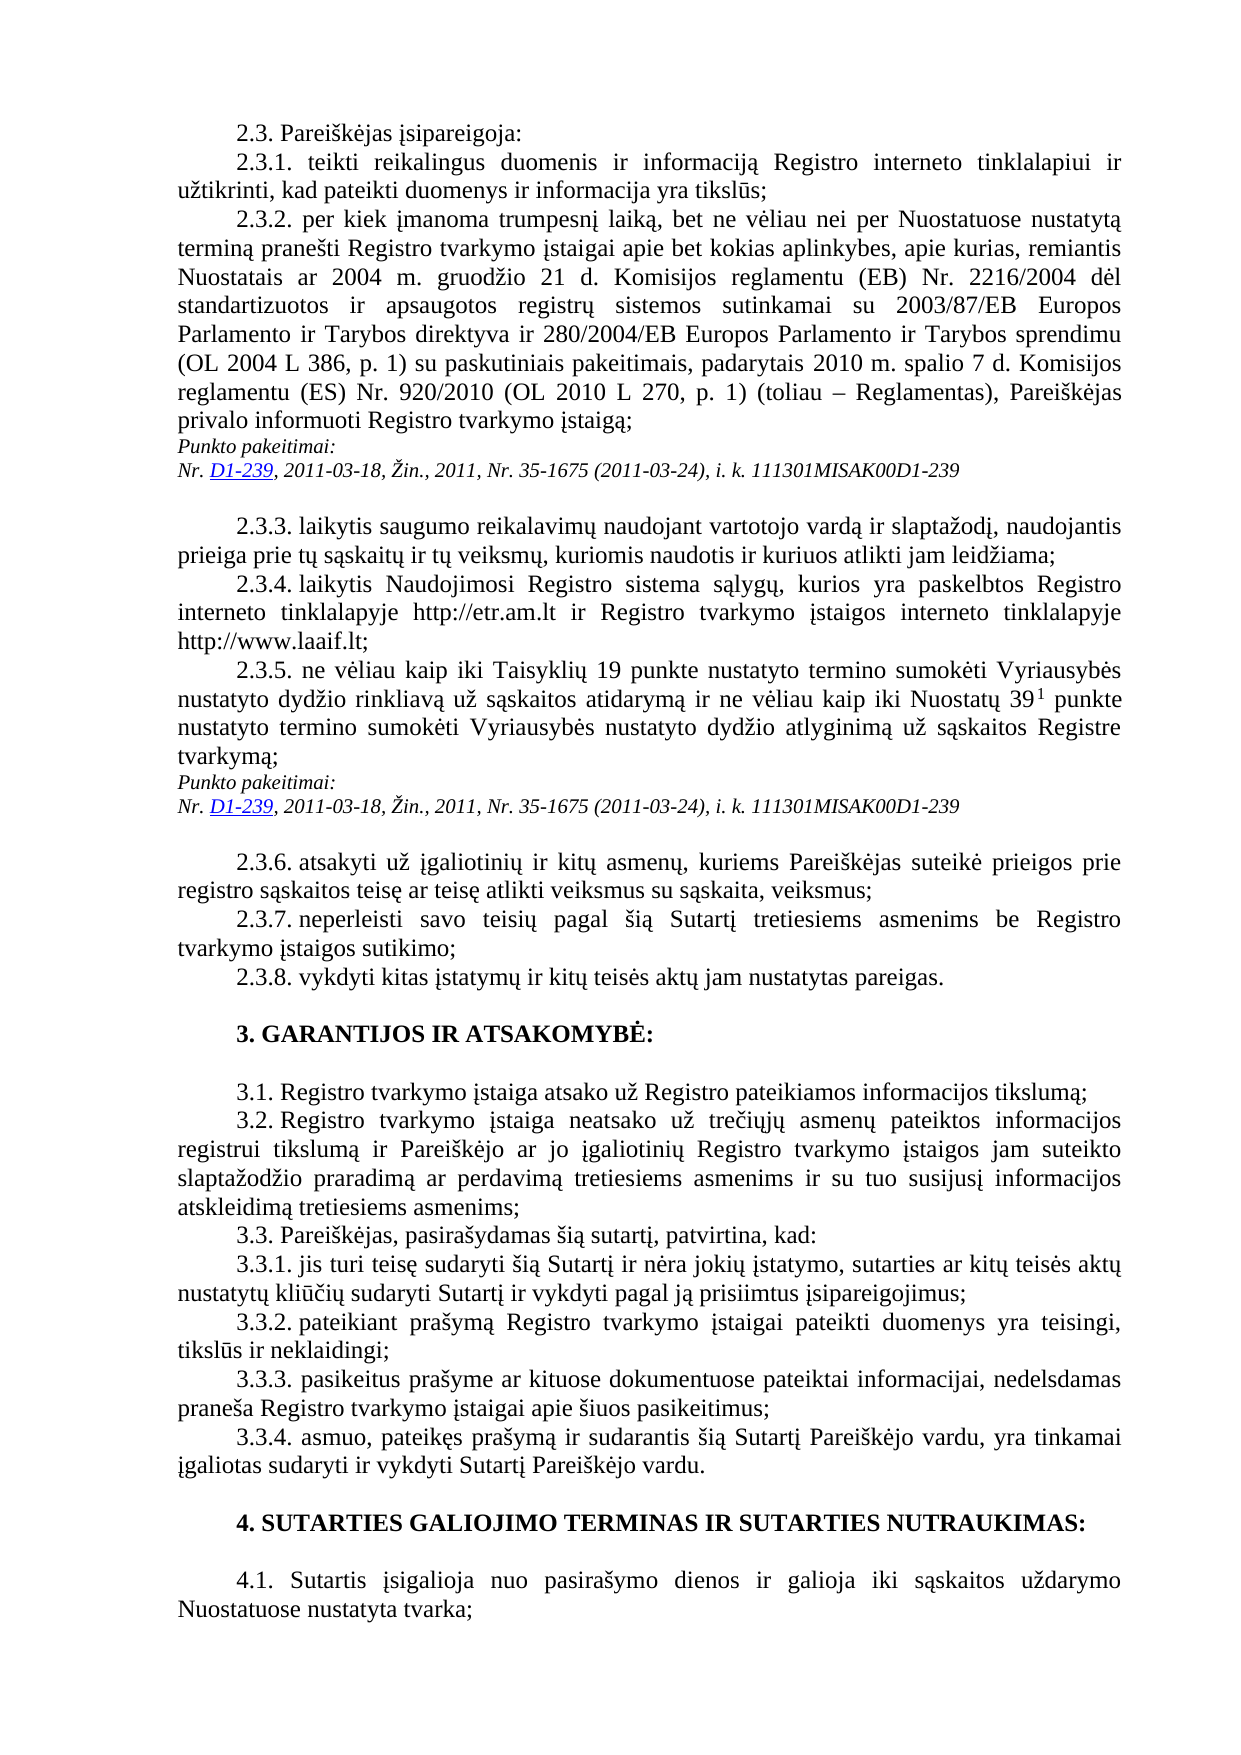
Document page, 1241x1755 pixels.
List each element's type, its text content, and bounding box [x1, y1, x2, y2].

text 3.3.1. jis turi teisę sudaryti šią Sutartį ir nėra jokių įstatymo, sutarties ar kitų teisės aktų nustatytų kliūčių sudaryti Sutartį ir vykdyti pagal ją prisiimtus įsipareigojimus; [177, 1249, 1122, 1307]
text Punkto pakeitimai: [177, 770, 1122, 794]
text 2.3.2. per kiek įmanoma trumpesnį laiką, bet ne vėliau nei per Nuostatuose nustatytą terminą pranešti Registro tvarkymo įstaigai apie bet kokias aplinkybes, apie kurias, remiantis Nuostatais ar 2004 m. gruodžio 21 d. Komisijos reglamentu (EB) Nr. 2216/2004 dėl standartizuotos ir apsaugotos registrų sistemos sutinkamai su 2003/87/EB Europos Parlamento ir Tarybos direktyva ir 280/2004/EB Europos Parlamento ir Tarybos sprendimu (OL 2004 L 386, p. 1) su paskutiniais pakeitimais, padarytais 2010 m. spalio 7 d. Komisijos reglamentu (ES) Nr. 920/2010 (OL 2010 L 270, p. 1) (toliau – Reglamentas), Pareiškėjas privalo informuoti Registro tvarkymo įstaigą; [177, 204, 1122, 434]
text 2.3.1. teikti reikalingus duomenis ir informaciją Registro interneto tinklalapiui ir užtikrinti, kad pateikti duomenys ir informacija yra tikslūs; [177, 147, 1122, 204]
text 4. SUTARTIES GALIOJIMO TERMINAS IR SUTARTIES NUTRAUKIMAS: [177, 1508, 1122, 1537]
text 3.3. Pareiškėjas, pasirašydamas šią sutartį, patvirtina, kad: [177, 1221, 1122, 1249]
text 3. GARANTIJOS IR ATSAKOMYBĖ: [177, 1019, 1122, 1048]
text 2.3.7. neperleisti savo teisių pagal šią Sutartį tretiesiems asmenims be Registro tvarkymo įstaigos sutikimo; [177, 904, 1122, 962]
text Nr. D1-239, 2011-03-18, Žin., 2011, Nr. 35-1675 (2011-03-24), i. k. 111301MISAK00D1-239 [177, 794, 1122, 818]
text 3.3.3. pasikeitus prašyme ar kituose dokumentuose pateiktai informacijai, nedelsdamas praneša Registro tvarkymo įstaigai apie šiuos pasikeitimus; [177, 1364, 1122, 1422]
text Punkto pakeitimai: [177, 434, 1122, 458]
text 2.3.3. laikytis saugumo reikalavimų naudojant vartotojo vardą ir slaptažodį, naudojantis prieiga prie tų sąskaitų ir tų veiksmų, kuriomis naudotis ir kuriuos atlikti jam leidžiama; [177, 511, 1122, 569]
text 3.1. Registro tvarkymo įstaiga atsako už Registro pateikiamos informacijos tikslumą; [177, 1077, 1122, 1106]
text 3.3.4. asmuo, pateikęs prašymą ir sudarantis šią Sutartį Pareiškėjo vardu, yra tinkamai įgaliotas sudaryti ir vykdyti Sutartį Pareiškėjo vardu. [177, 1422, 1122, 1479]
text Nr. D1-239, 2011-03-18, Žin., 2011, Nr. 35-1675 (2011-03-24), i. k. 111301MISAK00D1-239 [177, 458, 1122, 482]
text 2.3.8. vykdyti kitas įstatymų ir kitų teisės aktų jam nustatytas pareigas. [177, 962, 1122, 991]
text 3.2. Registro tvarkymo įstaiga neatsako už trečiųjų asmenų pateiktos informacijos registrui tikslumą ir Pareiškėjo ar jo įgaliotinių Registro tvarkymo įstaigos jam suteikto slaptažodžio praradimą ar perdavimą tretiesiems asmenims ir su tuo susijusį informacijos atskleidimą tretiesiems asmenims; [177, 1106, 1122, 1221]
text 2.3.4. laikytis Naudojimosi Registro sistema sąlygų, kurios yra paskelbtos Registro interneto tinklalapyje http://etr.am.lt ir Registro tvarkymo įstaigos interneto tinklalapyje http://www.laaif.lt; [177, 569, 1122, 655]
text 2.3.6. atsakyti už įgaliotinių ir kitų asmenų, kuriems Pareiškėjas suteikė prieigos prie registro sąskaitos teisę ar teisę atlikti veiksmus su sąskaita, veiksmus; [177, 847, 1122, 904]
text 2.3. Pareiškėjas įsipareigoja: [177, 118, 1122, 147]
text 3.3.2. pateikiant prašymą Registro tvarkymo įstaigai pateikti duomenys yra teisingi, tikslūs ir neklaidingi; [177, 1307, 1122, 1364]
text 4.1. Sutartis įsigalioja nuo pasirašymo dienos ir galioja iki sąskaitos uždarymo Nuostatuose nustatyta tvarka; [177, 1566, 1122, 1623]
text 2.3.5. ne vėliau kaip iki Taisyklių 19 punkte nustatyto termino sumokėti Vyriausybės nustatyto dydžio rinkliavą už sąskaitos atidarymą ir ne vėliau kaip iki Nuostatų 391 punkte nustatyto termino sumokėti Vyriausybės nustatyto dydžio atlyginimą už sąskaitos Registre tvarkymą; [177, 655, 1122, 770]
